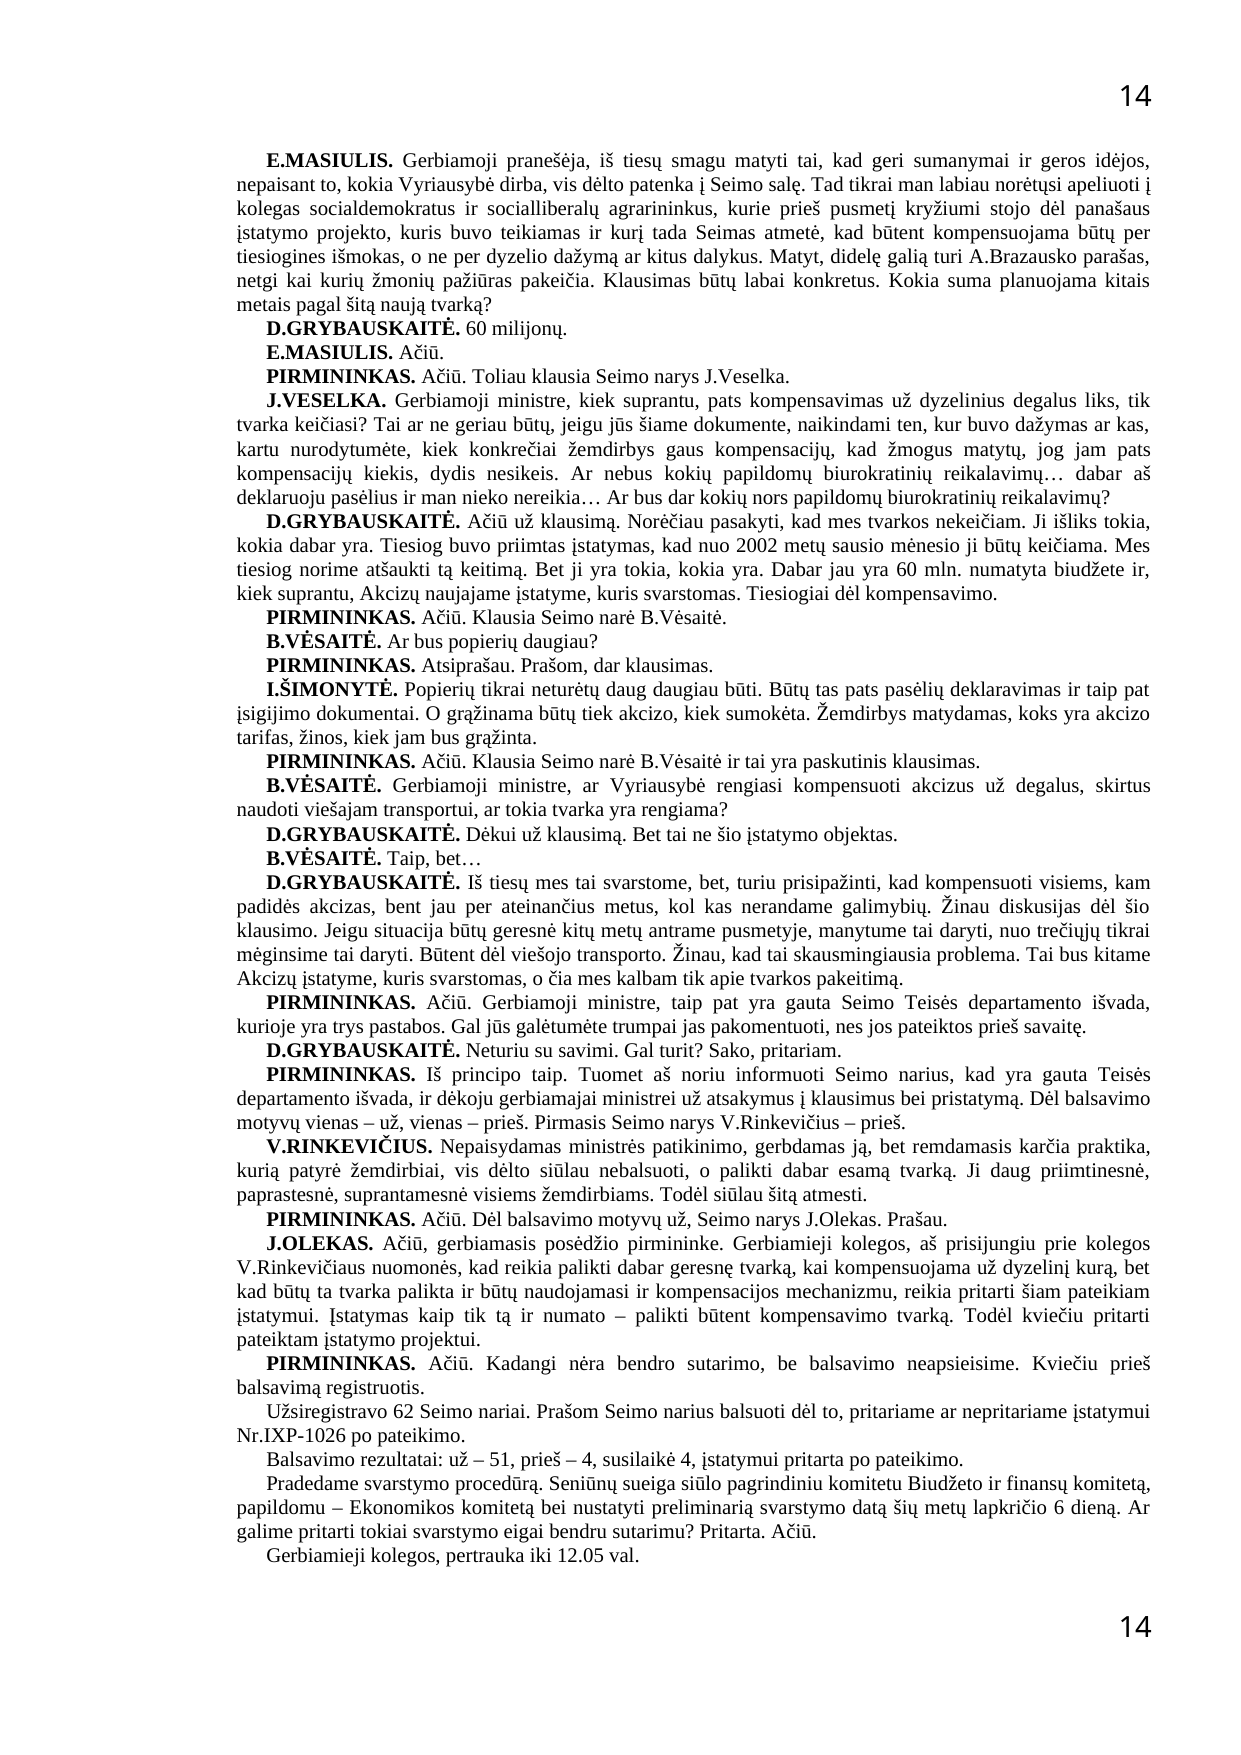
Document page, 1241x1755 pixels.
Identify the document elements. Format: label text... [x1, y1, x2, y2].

text PIRMININKAS. Ačiū. Gerbiamoji ministre, taip pat yra gauta Seimo Teisės departamento išvada, kurioje yra trys pastabos. Gal jūs galėtumėte trumpai jas pakomentuoti, nes jos pateiktos prieš savaitę. [236, 990, 1152, 1038]
text D.Grybauskaitė. Ačiū už klausimą. Norėčiau pasakyti, kad mes tvarkos nekeičiam. Ji išliks tokia, kokia dabar yra. Tiesiog buvo priimtas įstatymas, kad nuo 2002 metų sausio mėnesio ji būtų keičiama. Mes tiesiog norime atšaukti tą keitimą. Bet ji yra tokia, kokia yra. Dabar jau yra 60 mln. numatyta biudžete ir, kiek suprantu, Akcizų naujajame įstatyme, kuris svarstomas. Tiesiogiai dėl kompensavimo. [236, 509, 1152, 605]
text PIRMININKAS. Ačiū. Klausia Seimo narė B.Vėsaitė ir tai yra paskutinis klausimas. [236, 749, 1152, 773]
text J.VESELKA. Gerbiamoji ministre, kiek suprantu, pats kompensavimas už dyzelinius degalus liks, tik tvarka keičiasi? Tai ar ne geriau būtų, jeigu jūs šiame dokumente, naikindami ten, kur buvo dažymas ar kas, kartu nurodytumėte, kiek konkrečiai žemdirbys gaus kompensacijų, kad žmogus matytų, jog jam pats kompensacijų kiekis, dydis nesikeis. Ar nebus kokių papildomų biurokratinių reikalavimų… dabar aš deklaruoju pasėlius ir man nieko nereikia… Ar bus dar kokių nors papildomų biurokratinių reikalavimų? [236, 388, 1152, 509]
text Gerbiamieji kolegos, pertrauka iki 12.05 val. [236, 1543, 1152, 1567]
text Pradedame svarstymo procedūrą. Seniūnų sueiga siūlo pagrindiniu komitetu Biudžeto ir finansų komitetą, papildomu – Ekonomikos komitetą bei nustatyti preliminarią svarstymo datą šių metų lapkričio 6 dieną. Ar galime pritarti tokiai svarstymo eigai bendru sutarimu? Pritarta. Ačiū. [236, 1471, 1152, 1543]
text B.VĖSAITĖ. Taip, bet… [236, 846, 1152, 869]
text B.VĖSAITĖ. Ar bus popierių daugiau? [236, 629, 1152, 653]
text PIRMININKAS. Atsiprašau. Prašom, dar klausimas. [236, 653, 1152, 677]
text PIRMININKAS. Ačiū. Klausia Seimo narė B.Vėsaitė. [236, 605, 1152, 629]
text D.Grybauskaitė. Dėkui už klausimą. Bet tai ne šio įstatymo objektas. [236, 821, 1152, 846]
text Užsiregistravo 62 Seimo nariai. Prašom Seimo narius balsuoti dėl to, pritariame ar nepritariame įstatymui Nr.IXP-1026 po pateikimo. [236, 1399, 1152, 1447]
text PIRMININKAS. Iš principo taip. Tuomet aš noriu informuoti Seimo narius, kad yra gauta Teisės departamento išvada, ir dėkoju gerbiamajai ministrei už atsakymus į klausimus bei pristatymą. Dėl balsavimo motyvų vienas – už, vienas – prieš. Pirmasis Seimo narys V.Rinkevičius – prieš. [236, 1062, 1152, 1134]
text V.RINKEVIČIUS. Nepaisydamas ministrės patikinimo, gerbdamas ją, bet remdamasis karčia praktika, kurią patyrė žemdirbiai, vis dėlto siūlau nebalsuoti, o palikti dabar esamą tvarką. Ji daug priimtinesnė, paprastesnė, suprantamesnė visiems žemdirbiams. Todėl siūlau šitą atmesti. [236, 1134, 1152, 1206]
text PIRMININKAS. Ačiū. Kadangi nėra bendro sutarimo, be balsavimo neapsieisime. Kviečiu prieš balsavimą registruotis. [236, 1351, 1152, 1399]
text B.VĖSAITĖ. Gerbiamoji ministre, ar Vyriausybė rengiasi kompensuoti akcizus už degalus, skirtus naudoti viešajam transportui, ar tokia tvarka yra rengiama? [236, 773, 1152, 821]
text Balsavimo rezultatai: už – 51, prieš – 4, susilaikė 4, įstatymui pritarta po pateikimo. [236, 1447, 1152, 1471]
text I.ŠIMONYTĖ. Popierių tikrai neturėtų daug daugiau būti. Būtų tas pats pasėlių deklaravimas ir taip pat įsigijimo dokumentai. O grąžinama būtų tiek akcizo, kiek sumokėta. Žemdirbys matydamas, koks yra akcizo tarifas, žinos, kiek jam bus grąžinta. [236, 677, 1152, 749]
text D.Grybauskaitė. 60 milijonų. [236, 316, 1152, 340]
text E.MASIULIS. Ačiū. [236, 340, 1152, 364]
text D.Grybauskaitė. Neturiu su savimi. Gal turit? Sako, pritariam. [236, 1038, 1152, 1062]
text E.MASIULIS. Gerbiamoji pranešėja, iš tiesų smagu matyti tai, kad geri sumanymai ir geros idėjos, nepaisant to, kokia Vyriausybė dirba, vis dėlto patenka į Seimo salę. Tad tikrai man labiau norėtųsi apeliuoti į kolegas socialdemokratus ir socialliberalų agrarininkus, kurie prieš pusmetį kryžiumi stojo dėl panašaus įstatymo projekto, kuris buvo teikiamas ir kurį tada Seimas atmetė, kad būtent kompensuojama būtų per tiesiogines išmokas, o ne per dyzelio dažymą ar kitus dalykus. Matyt, didelę galią turi A.Brazausko parašas, netgi kai kurių žmonių pažiūras pakeičia. Klausimas būtų labai konkretus. Kokia suma planuojama kitais metais pagal šitą naują tvarką? [236, 148, 1152, 316]
text J.OLEKAS. Ačiū, gerbiamasis posėdžio pirmininke. Gerbiamieji kolegos, aš prisijungiu prie kolegos V.Rinkevičiaus nuomonės, kad reikia palikti dabar geresnę tvarką, kai kompensuojama už dyzelinį kurą, bet kad būtų ta tvarka palikta ir būtų naudojamasi ir kompensacijos mechanizmu, reikia pritarti šiam pateikiam įstatymui. Įstatymas kaip tik tą ir numato – palikti būtent kompensavimo tvarką. Todėl kviečiu pritarti pateiktam įstatymo projektui. [236, 1231, 1152, 1351]
text PIRMININKAS. Ačiū. Dėl balsavimo motyvų už, Seimo narys J.Olekas. Prašau. [236, 1206, 1152, 1231]
text D.Grybauskaitė. Iš tiesų mes tai svarstome, bet, turiu prisipažinti, kad kompensuoti visiems, kam padidės akcizas, bent jau per ateinančius metus, kol kas nerandame galimybių. Žinau diskusijas dėl šio klausimo. Jeigu situacija būtų geresnė kitų metų antrame pusmetyje, manytume tai daryti, nuo trečiųjų tikrai mėginsime tai daryti. Būtent dėl viešojo transporto. Žinau, kad tai skausmingiausia problema. Tai bus kitame Akcizų įstatyme, kuris svarstomas, o čia mes kalbam tik apie tvarkos pakeitimą. [236, 869, 1152, 990]
text PIRMININKAS. Ačiū. Toliau klausia Seimo narys J.Veselka. [236, 364, 1152, 388]
